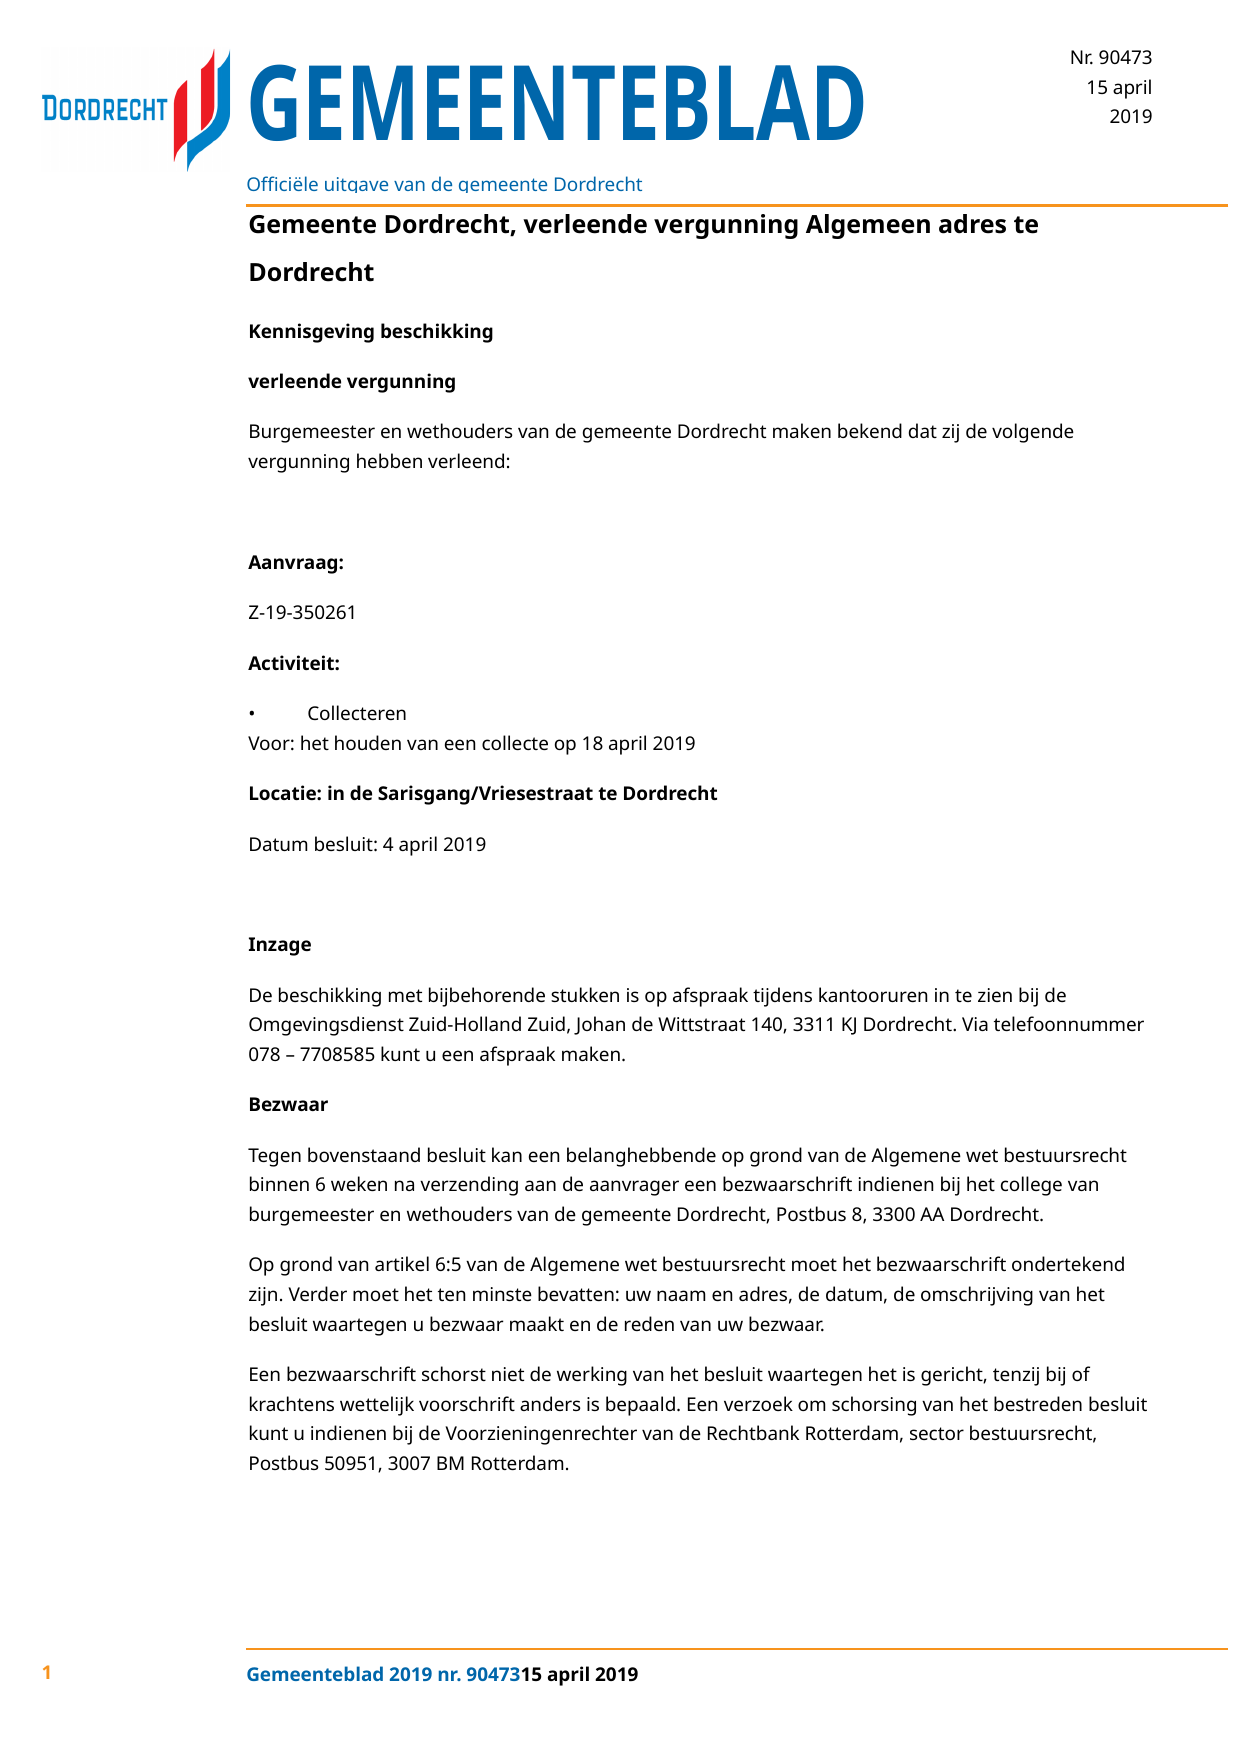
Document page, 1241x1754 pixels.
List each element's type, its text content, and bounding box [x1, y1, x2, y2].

text Inzage [248, 932, 1152, 957]
text Datum besluit: 4 april 2019 [248, 831, 1152, 857]
text Kennisgeving beschikking [248, 318, 1152, 344]
text De beschikking met bijbehorende stukken is op afspraak tijdens kantooruren in te zien bij de Omgevingsdienst Zuid-Holland Zuid, Johan de Wittstraat 140, 3311 KJ Dordrecht. Via telefoonnummer 078 – 7708585 kunt u een afspraak maken. [248, 982, 1152, 1067]
list Collecteren [248, 700, 1152, 726]
picture [41, 47, 231, 172]
text Z-19-350261 [248, 599, 1152, 625]
text verleende vergunning [248, 368, 1152, 394]
text Voor: het houden van een collecte op 18 april 2019 [248, 730, 1152, 756]
text Activiteit: [248, 650, 1152, 676]
text Tegen bovenstaand besluit kan een belanghebbende op grond van de Algemene wet bestuursrecht binnen 6 weken na verzending aan de aanvrager een bezwaarschrift indienen bij het college van burgemeester en wethouders van de gemeente Dordrecht, Postbus 8, 3300 AA Dordrecht. [248, 1142, 1152, 1227]
text Burgemeester en wethouders van de gemeente Dordrecht maken bekend dat zij de volgende vergunning hebben verleend: [248, 419, 1152, 474]
text Gemeente Dordrecht, verleende vergunning Algemeen adres te Dordrecht [248, 207, 1152, 288]
text Aanvraag: [248, 549, 1152, 575]
text Locatie: in de Sarisgang/Vriesestraat te Dordrecht [248, 780, 1152, 806]
text Een bezwaarschrift schorst niet de werking van het besluit waartegen het is gericht, tenzij bij of krachtens wettelijk voorschrift anders is bepaald. Een verzoek om schorsing van het bestreden besluit kunt u indienen bij de Voorzieningenrechter van de Rechtbank Rotterdam, sector bestuursrecht, Postbus 50951, 3007 BM Rotterdam. [248, 1361, 1152, 1476]
text Op grond van artikel 6:5 van de Algemene wet bestuursrecht moet het bezwaarschrift ondertekend zijn. Verder moet het ten minste bevatten: uw naam en adres, de datum, de omschrijving van het besluit waartegen u bezwaar maakt en de reden van uw bezwaar. [248, 1252, 1152, 1337]
text Bezwaar [248, 1092, 1152, 1117]
